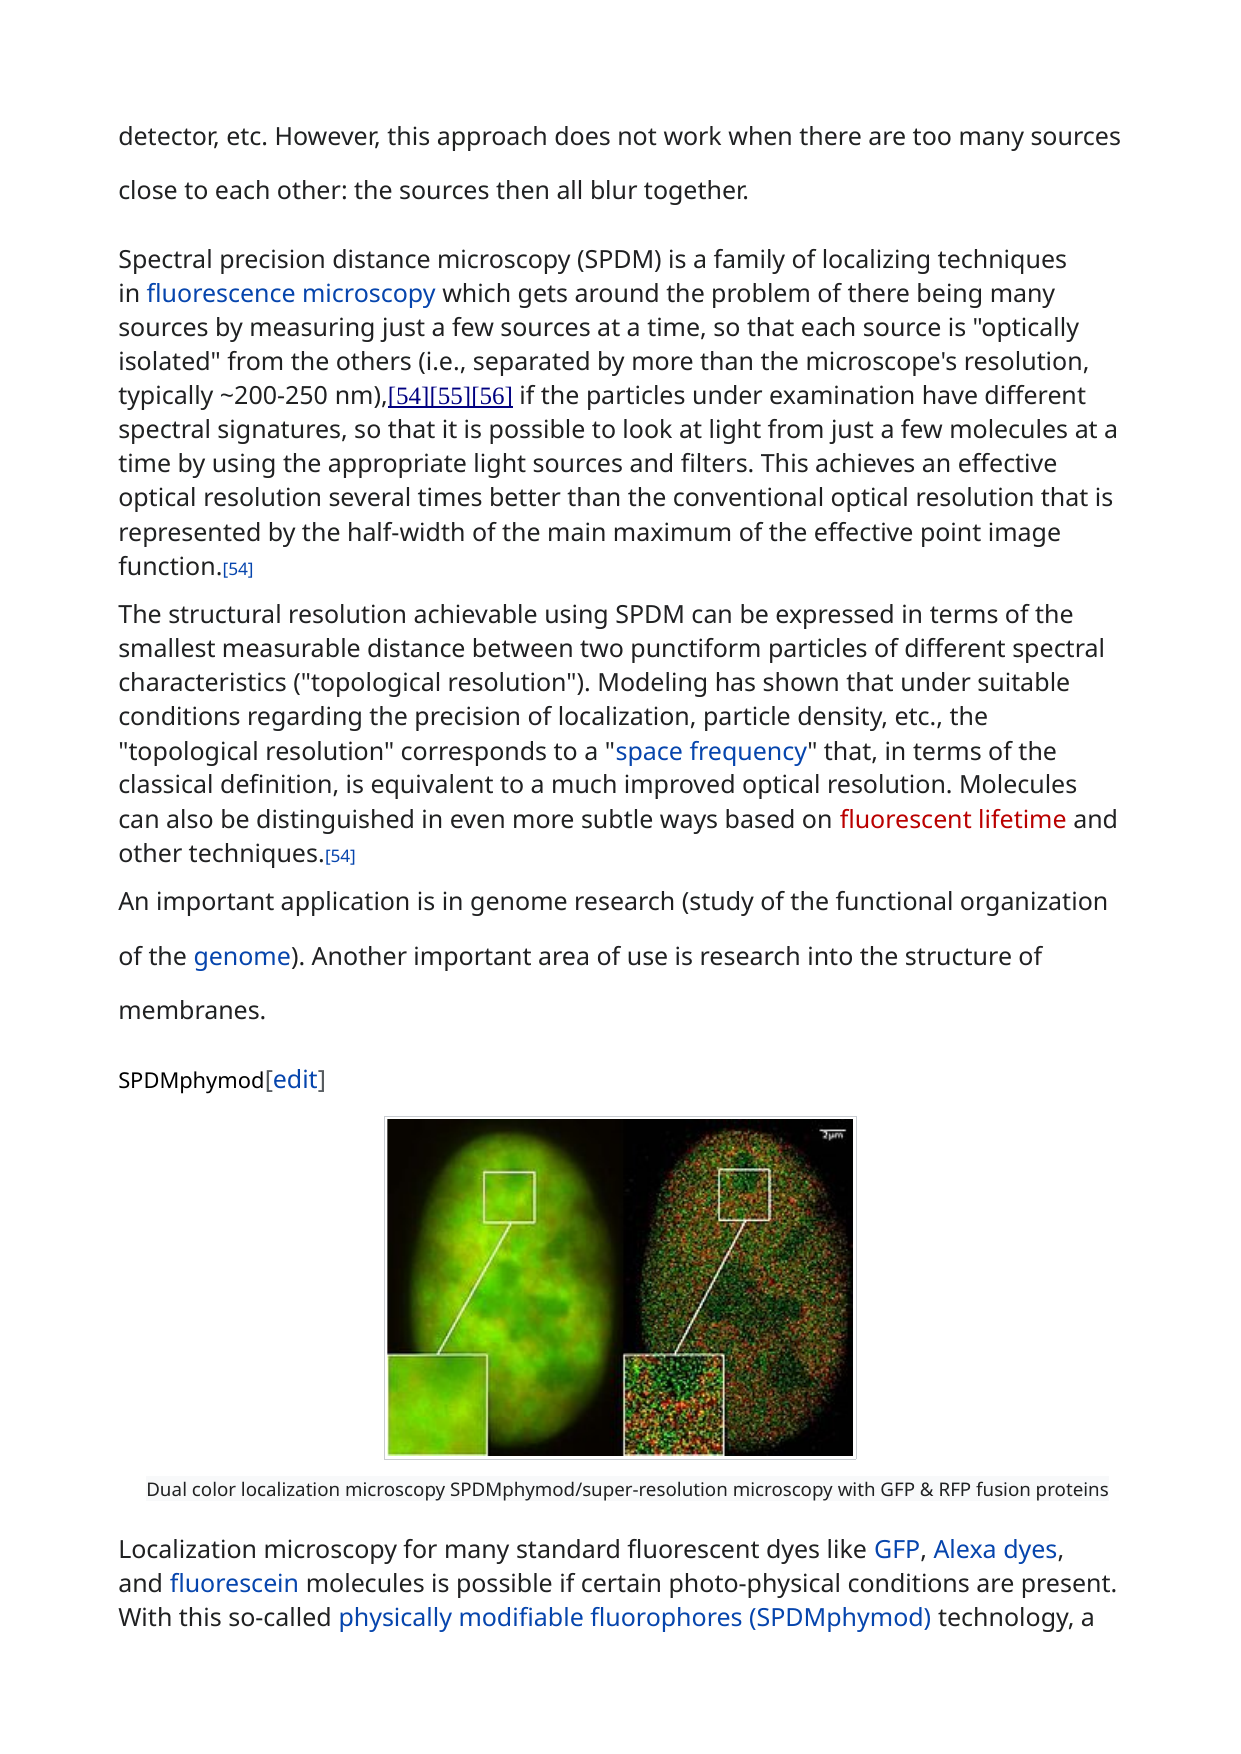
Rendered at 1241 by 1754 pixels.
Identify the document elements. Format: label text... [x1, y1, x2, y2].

text detector, etc. However, this approach does not work when there are too many sources close to each other: the sources then all blur together. [118, 118, 1122, 207]
text An important application is in genome research (study of the functional organization of the genome). Another important area of use is research into the structure of membranes. [118, 884, 1122, 1027]
text Dual color localization microscopy SPDMphymod/super-resolution microscopy with GFP & RFP fusion proteins [123, 1476, 1122, 1501]
picture [387, 1119, 853, 1456]
subtitle SPDMphymod[edit] [118, 1062, 1122, 1096]
text Localization microscopy for many standard fluorescent dyes like GFP, Alexa dyes, and fluorescein molecules is possible if certain photo-physical conditions are present. With this so-called physically modifiable fluorophores (SPDMphymod) technology, a [118, 1531, 1122, 1633]
text Spectral precision distance microscopy (SPDM) is a family of localizing techniques in fluorescence microscopy which gets around the problem of there being many sources by measuring just a few sources at a time, so that each source is "optically isolated" from the others (i.e., separated by more than the microscope's resolution, typically ~200-250 nm),[54][55][56] if the particles under examination have different spectral signatures, so that it is possible to look at light from just a few molecules at a time by using the appropriate light sources and filters. This achieves an effective optical resolution several times better than the conventional optical resolution that is represented by the half-width of the main maximum of the effective point image function.[54] [118, 242, 1122, 582]
text The structural resolution achievable using SPDM can be expressed in terms of the smallest measurable distance between two punctiform particles of different spectral characteristics ("topological resolution"). Modeling has shown that under suitable conditions regarding the precision of localization, particle density, etc., the "topological resolution" corresponds to a "space frequency" that, in terms of the classical definition, is equivalent to a much improved optical resolution. Molecules can also be distinguished in even more subtle ways based on fluorescent lifetime and other techniques.[54] [118, 597, 1122, 869]
